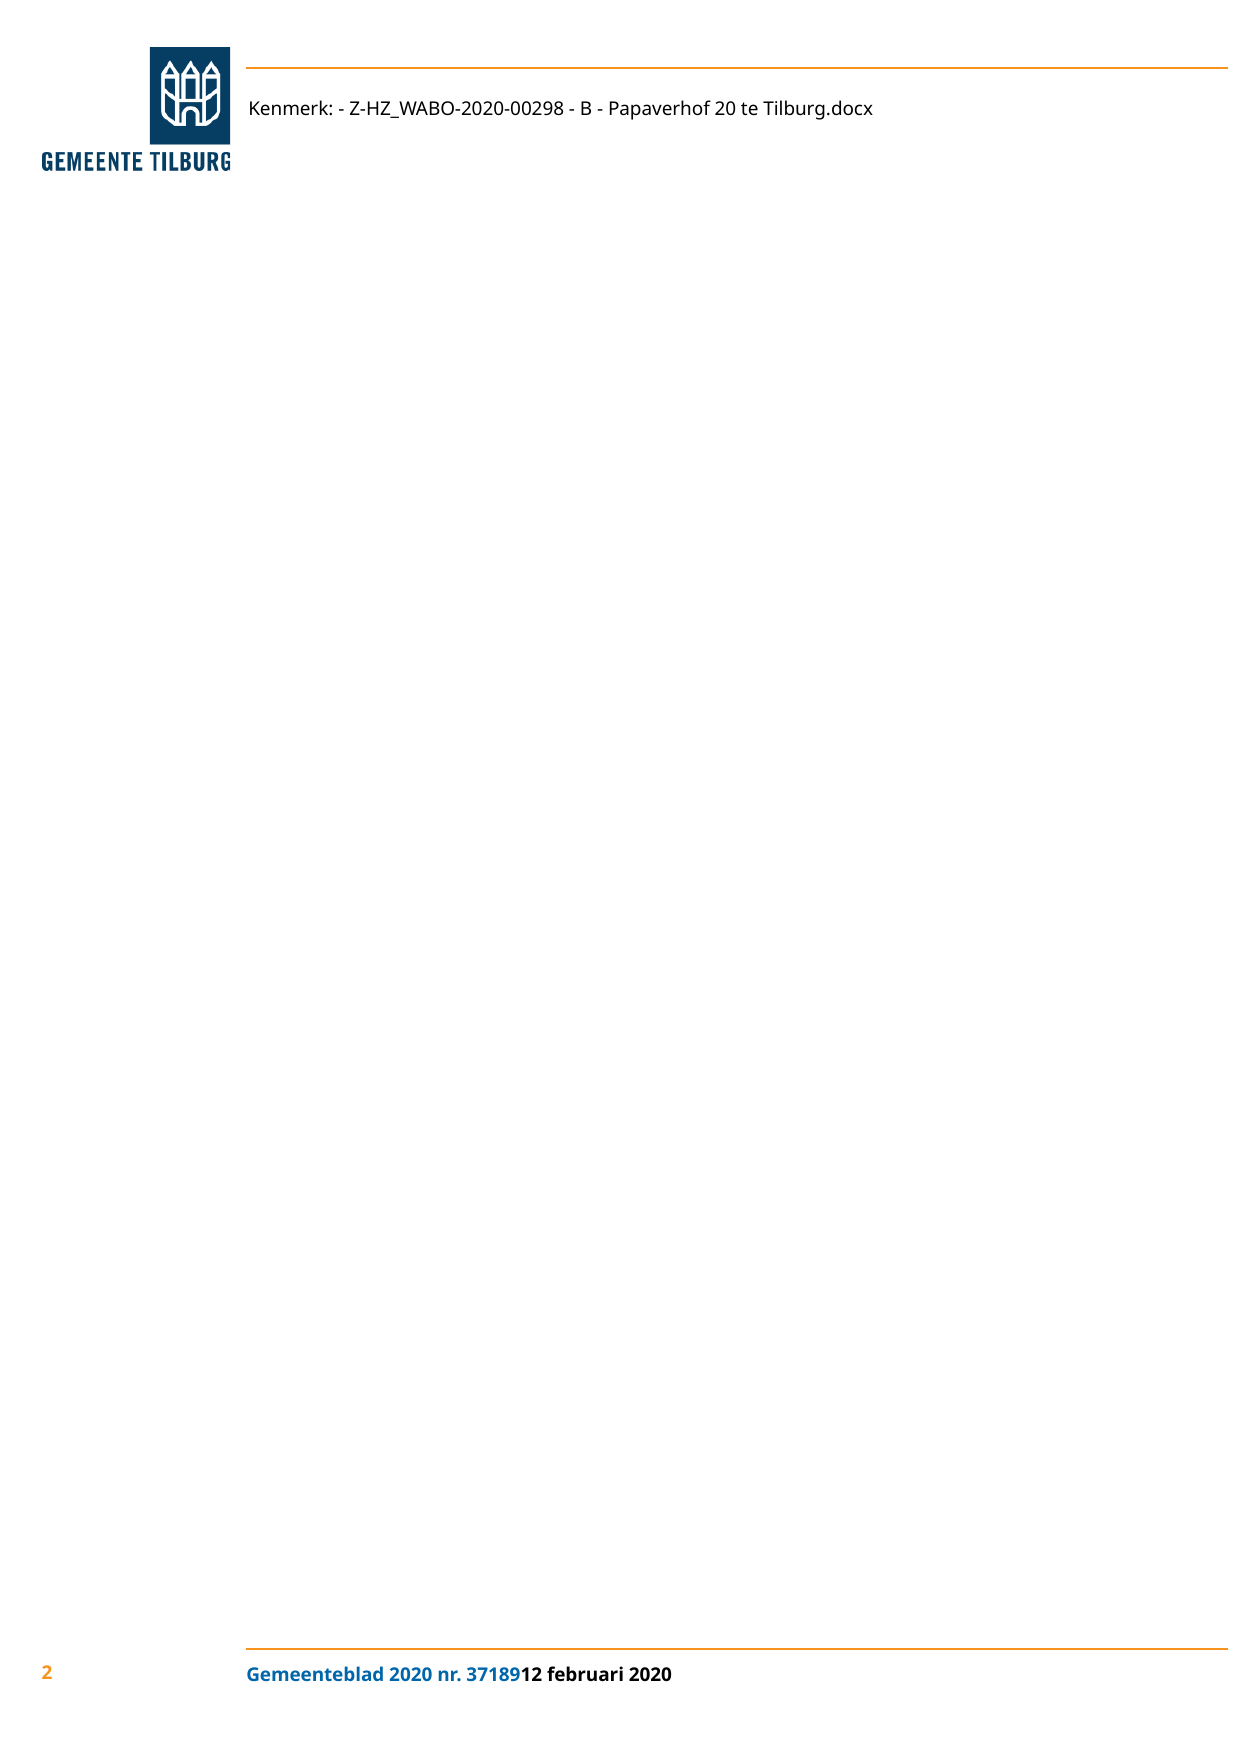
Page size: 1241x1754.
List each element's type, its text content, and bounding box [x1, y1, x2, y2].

text Kenmerk: - Z-HZ_WABO-2020-00298 - B - Papaverhof 20 te Tilburg.docx [248, 95, 1152, 121]
picture [41, 47, 231, 172]
